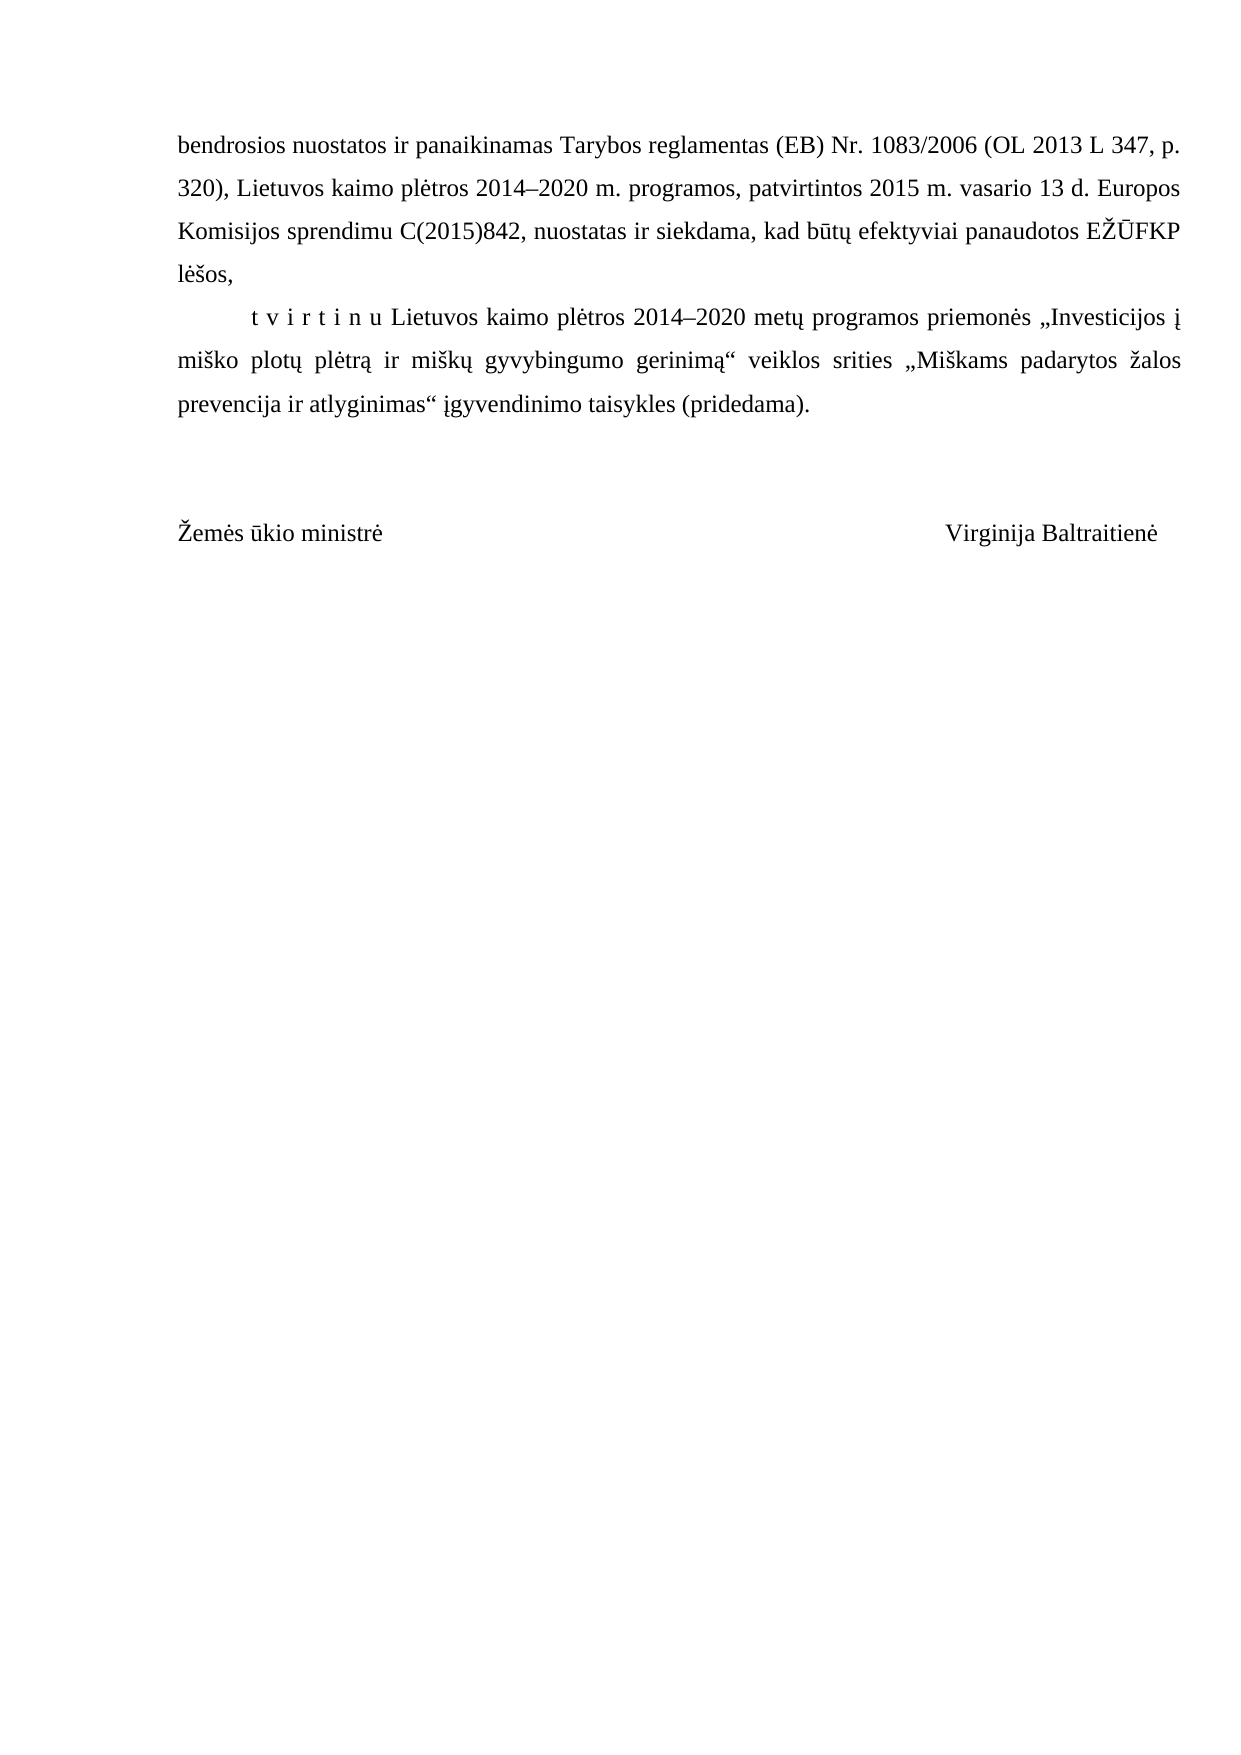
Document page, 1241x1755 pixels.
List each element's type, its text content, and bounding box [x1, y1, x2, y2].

text Žemės ūkio ministrė Virginija Baltraitienė [177, 518, 1181, 547]
text bendrosios nuostatos ir panaikinamas Tarybos reglamentas (EB) Nr. 1083/2006 (OL 2013 L 347, p. 320), Lietuvos kaimo plėtros 2014–2020 m. programos, patvirtintos 2015 m. vasario 13 d. Europos Komisijos sprendimu C(2015)842, nuostatas ir siekdama, kad būtų efektyviai panaudotos EŽŪFKP lėšos, [177, 130, 1181, 288]
text t v i r t i n u Lietuvos kaimo plėtros 2014–2020 metų programos priemonės „Investicijos į miško plotų plėtrą ir miškų gyvybingumo gerinimą“ veiklos srities „Miškams padarytos žalos prevencija ir atlyginimas“ įgyvendinimo taisykles (pridedama). [177, 302, 1181, 417]
